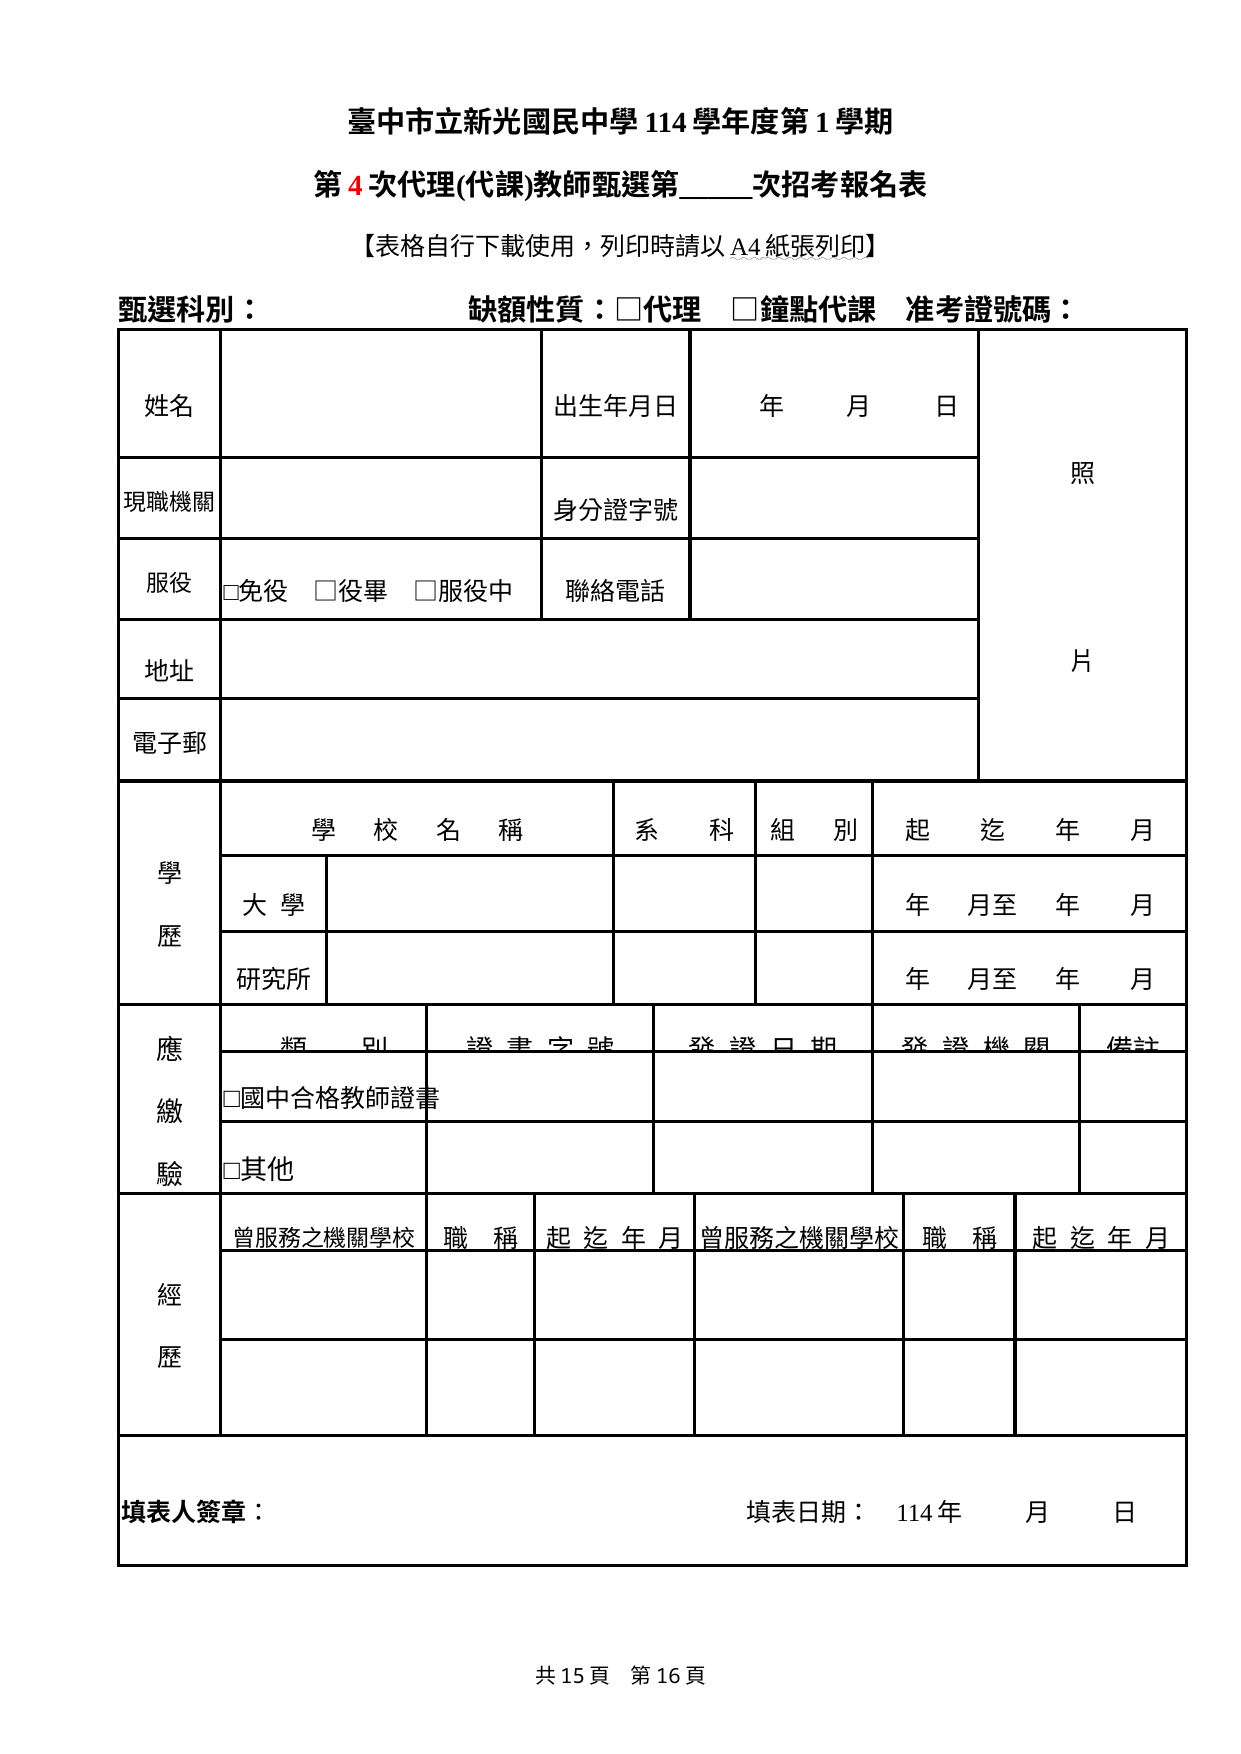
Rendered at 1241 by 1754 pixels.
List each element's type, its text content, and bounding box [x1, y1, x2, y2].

table_cell 證 書 字 號 [428, 1006, 652, 1049]
table_cell [905, 1341, 1013, 1434]
text 【表格自行下載使用，列印時請以A4紙張列印】 [118, 203, 1122, 266]
table_cell □免役 □役畢 □服役中 [222, 540, 540, 618]
table_cell 電子郵件 [120, 700, 219, 779]
table_cell 研究所 [222, 933, 325, 1003]
table_cell □其他 [222, 1123, 425, 1192]
table_cell [615, 933, 754, 1003]
table_cell [328, 933, 612, 1003]
table_cell 應 繳 驗 證 件 [120, 1006, 219, 1192]
table_cell [757, 857, 871, 929]
table_cell 聯絡電話 [543, 540, 688, 618]
table_cell □國中合格教師證書 [222, 1053, 425, 1120]
table_cell [536, 1341, 693, 1434]
table_cell [428, 1053, 613, 1120]
table_header [222, 331, 540, 456]
table_cell [696, 1252, 902, 1338]
table_cell 大 學 [222, 857, 325, 929]
table_cell 發 證 機 關 [874, 1006, 1078, 1049]
table_cell 現職機關學校 [120, 459, 219, 537]
text 甄選科別： 缺額性質：□代理 □鐘點代課 准考證號碼： [118, 266, 1122, 328]
table_cell [905, 1252, 1013, 1338]
table_cell [874, 1053, 1078, 1120]
table_cell [1081, 1053, 1185, 1120]
table_cell [696, 1341, 902, 1434]
table_cell [874, 1123, 1078, 1192]
table_header 姓名 [120, 331, 219, 456]
table_cell [428, 1341, 533, 1434]
table_cell [655, 1123, 871, 1192]
text 第4次代理(代課)教師甄選第_____次招考報名表 [118, 141, 1122, 203]
table_cell [118, 1567, 148, 1629]
table_cell [148, 1567, 1071, 1629]
table_cell 起 迄 年 月 [536, 1195, 693, 1248]
table_cell 曾服務之機關學校 [696, 1195, 902, 1248]
table_cell 年 月至 年 月 [874, 857, 1185, 929]
table_cell [428, 1123, 613, 1192]
table_cell 經 歷 [120, 1195, 219, 1434]
table_cell [328, 857, 612, 929]
table_cell 組 別 [757, 783, 871, 854]
table_cell [1081, 1123, 1185, 1192]
table_header 照 片 [980, 331, 1185, 779]
table_cell [428, 1252, 533, 1338]
table_cell [692, 540, 977, 618]
table_cell [1071, 1567, 1080, 1629]
table_cell [222, 459, 540, 537]
table_cell 曾服務之機關學校 [222, 1195, 425, 1248]
table_cell [614, 1053, 652, 1120]
table_cell 起 迄 年 月 [1017, 1195, 1185, 1248]
table_cell [692, 459, 977, 537]
table_cell 學 校 名 稱 [222, 783, 612, 854]
table_cell [222, 1341, 425, 1434]
table_cell [757, 933, 871, 1003]
table_cell 填表人簽章： 填表日期： 114年 月 日 [120, 1437, 1185, 1563]
table_cell 地址 [120, 621, 219, 697]
table_cell 職 稱 [905, 1195, 1013, 1248]
table_cell [222, 621, 977, 697]
table_cell 系 科 [615, 783, 754, 854]
table_header 年 月 日 [692, 331, 977, 456]
table_cell [222, 1252, 425, 1338]
table_cell [614, 1123, 652, 1192]
table_cell [536, 1252, 693, 1338]
table_cell 學 歷 [120, 783, 219, 1003]
table_cell 年 月至 年 月 [874, 933, 1185, 1003]
table_cell 職 稱 [428, 1195, 533, 1248]
table_header 出生年月日 [543, 331, 688, 456]
table_cell [615, 857, 754, 929]
table_cell 發 證 日 期 [655, 1006, 871, 1049]
table_cell 身分證字號 [543, 459, 688, 537]
table_cell [1017, 1341, 1185, 1434]
table_cell 備註 [1081, 1006, 1185, 1049]
table_cell [1080, 1567, 1187, 1629]
table_cell 服役 情形 [120, 540, 219, 618]
table_cell [222, 700, 977, 779]
table_cell 起 迄 年 月 [874, 783, 1185, 854]
table_cell 類 別 [222, 1006, 425, 1049]
table_cell [1017, 1252, 1185, 1338]
text 臺中市立新光國民中學114學年度第1學期 [118, 78, 1122, 141]
table_cell [655, 1053, 871, 1120]
